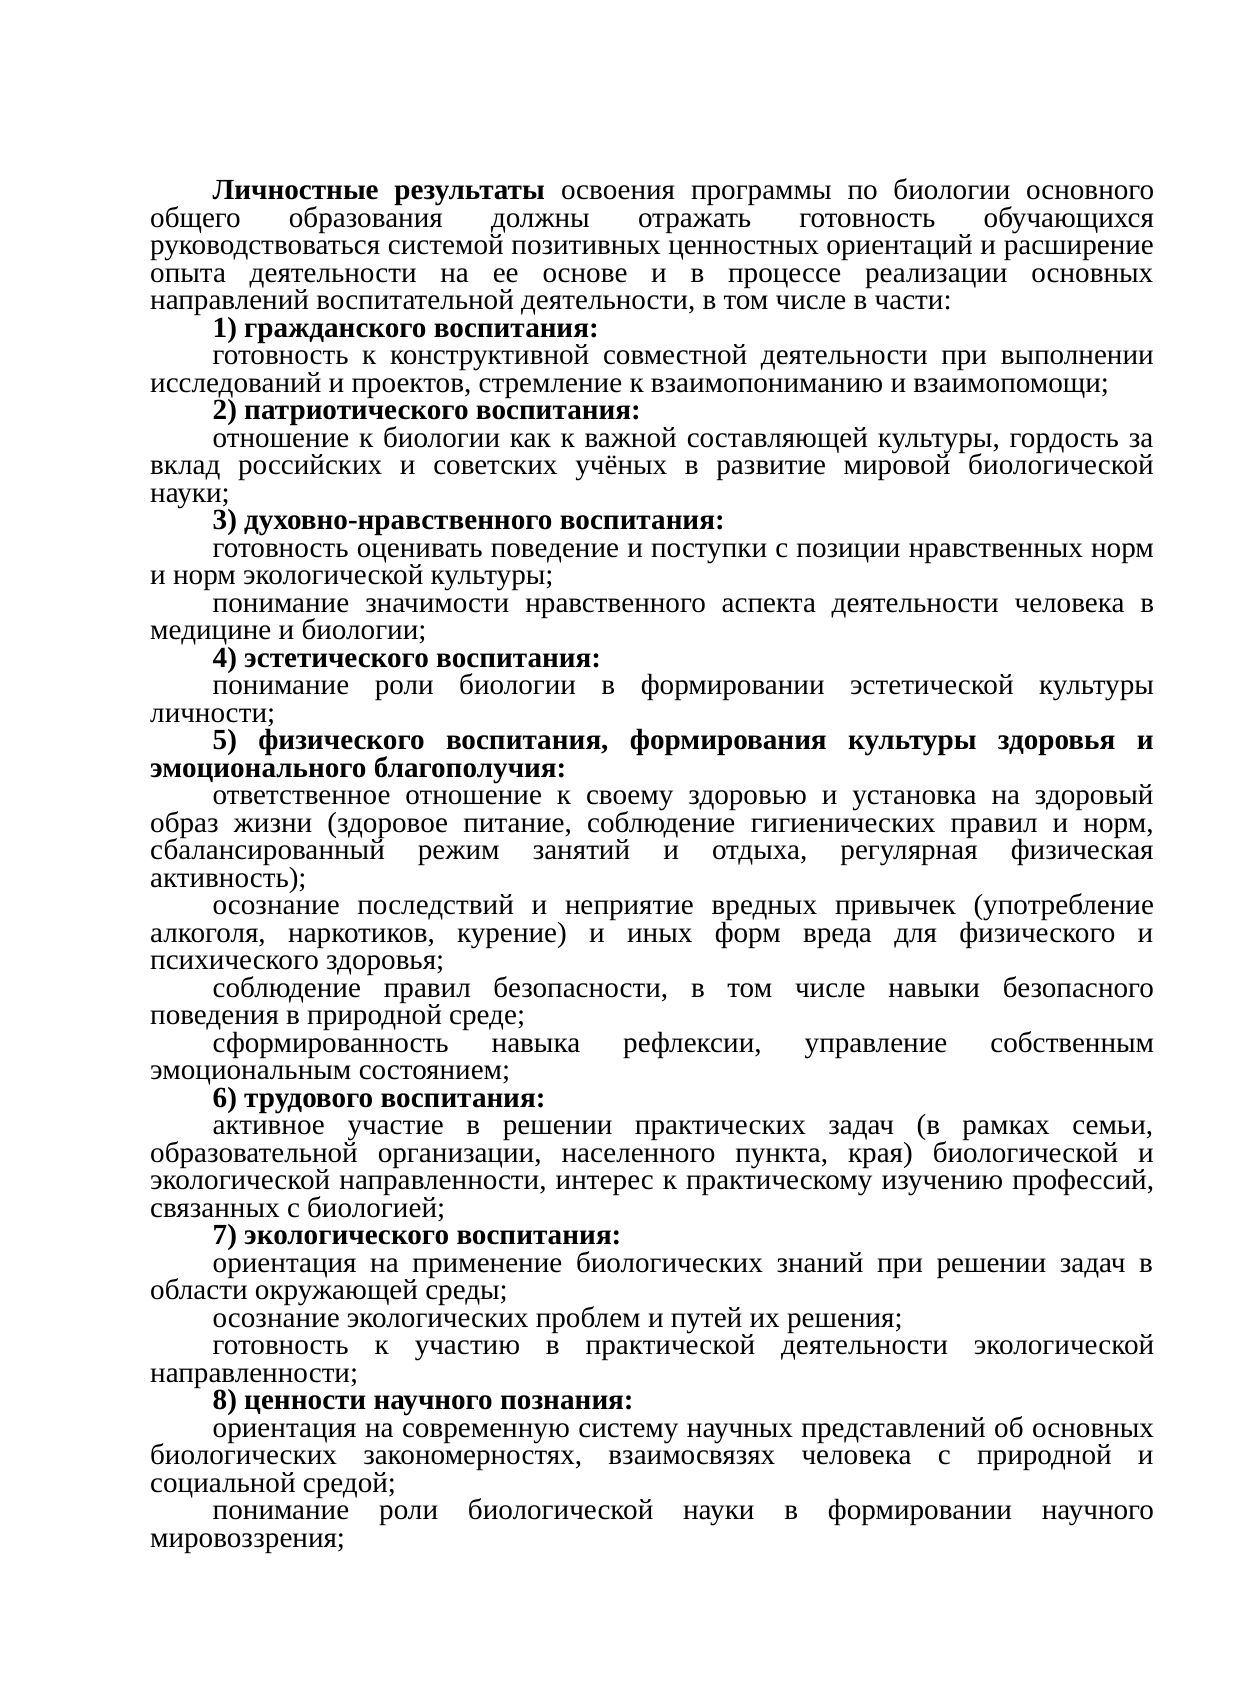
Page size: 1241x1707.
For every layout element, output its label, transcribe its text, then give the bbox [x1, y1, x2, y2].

text готовность к участию в практической деятельности экологической направленности; [150, 1332, 1155, 1387]
text 6) трудового воспитания: [150, 1085, 1155, 1112]
text готовность к конструктивной совместной деятельности при выполнении исследований и проектов, стремление к взаимопониманию и взаимопомощи; [150, 342, 1155, 397]
text осознание экологических проблем и путей их решения; [150, 1305, 1155, 1332]
text 4) эстетического воспитания: [150, 645, 1155, 672]
text понимание роли биологии в формировании эстетической культуры личности; [150, 672, 1155, 727]
text 2) патриотического воспитания: [150, 397, 1155, 425]
text соблюдение правил безопасности, в том числе навыки безопасного поведения в природной среде; [150, 975, 1155, 1030]
text 7) экологического воспитания: [150, 1222, 1155, 1250]
text ответственное отношение к своему здоровью и установка на здоровый образ жизни (здоровое питание, соблюдение гигиенических правил и норм, сбалансированный режим занятий и отдыха, регулярная физическая активность); [150, 782, 1155, 892]
text понимание значимости нравственного аспекта деятельности человека в медицине и биологии; [150, 590, 1155, 645]
text готовность оценивать поведение и поступки с позиции нравственных норм и норм экологической культуры; [150, 535, 1155, 590]
text активное участие в решении практических задач (в рамках семьи, образовательной организации, населенного пункта, края) биологической и экологической направленности, интерес к практическому изучению профессий, связанных с биологией; [150, 1112, 1155, 1222]
text ориентация на современную систему научных представлений об основных биологических закономерностях, взаимосвязях человека с природной и социальной средой; [150, 1415, 1155, 1497]
text 3) духовно-нравственного воспитания: [150, 507, 1155, 535]
text осознание последствий и неприятие вредных привычек (употребление алкоголя, наркотиков, курение) и иных форм вреда для физического и психического здоровья; [150, 892, 1155, 975]
text сформированность навыка рефлексии, управление собственным эмоциональным состоянием; [150, 1030, 1155, 1085]
text 1) гражданского воспитания: [150, 315, 1155, 342]
text ориентация на применение биологических знаний при решении задач в области окружающей среды; [150, 1250, 1155, 1305]
text 5) физического воспитания, формирования культуры здоровья и эмоционального благополучия: [150, 727, 1155, 782]
text понимание роли биологической науки в формировании научного мировоззрения; [150, 1497, 1155, 1552]
text 8) ценности научного познания: [150, 1387, 1155, 1415]
text отношение к биологии как к важной составляющей культуры, гордость за вклад российских и советских учёных в развитие мировой биологической науки; [150, 425, 1155, 507]
text Личностные результаты освоения программы по биологии основного общего образования должны отражать готовность обучающихся руководствоваться системой позитивных ценностных ориентаций и расширение опыта деятельности на ее основе и в процессе реализации основных направлений воспитательной деятельности, в том числе в части: [150, 177, 1155, 315]
